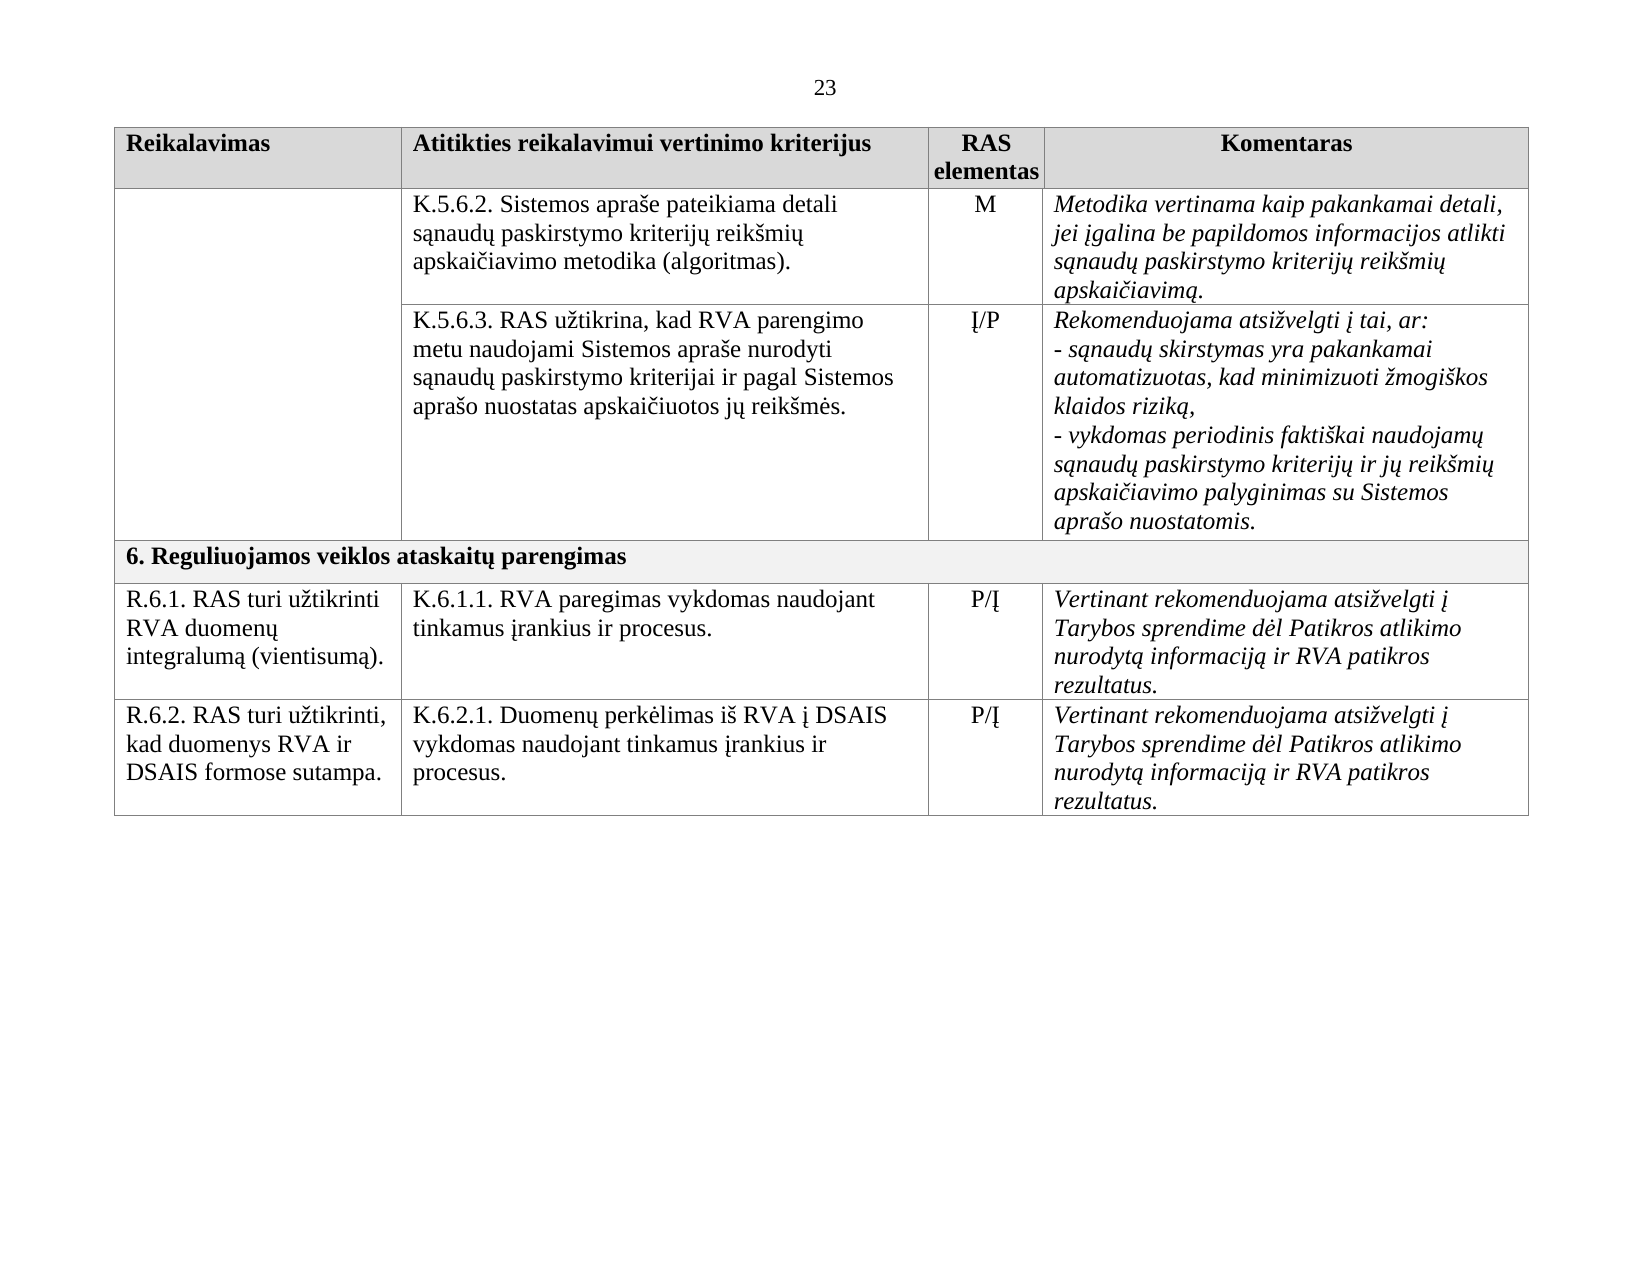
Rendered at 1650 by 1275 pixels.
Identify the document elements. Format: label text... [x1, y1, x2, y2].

table_cell Vertinant rekomenduojama atsižvelgti į Tarybos sprendime dėl Patikros atlikimo nurodytą informaciją ir RVA patikros rezultatus. [1043, 700, 1528, 815]
table_cell Rekomenduojama atsižvelgti į tai, ar: - sąnaudų skirstymas yra pakankamai automatizuotas, kad minimizuoti žmogiškos klaidos riziką, - vykdomas periodinis faktiškai naudojamų sąnaudų paskirstymo kriterijų ir jų reikšmių apskaičiavimo palyginimas su Sistemos aprašo nuostatomis. [1043, 305, 1528, 540]
table_cell M [929, 189, 1042, 304]
table_cell [115, 189, 401, 540]
table_header Komentaras [1045, 128, 1528, 188]
table_cell K.6.2.1. Duomenų perkėlimas iš RVA į DSAIS vykdomas naudojant tinkamus įrankius ir procesus. [402, 700, 928, 815]
table_cell K.6.1.1. RVA paregimas vykdomas naudojant tinkamus įrankius ir procesus. [402, 584, 928, 699]
table_cell K.5.6.3. RAS užtikrina, kad RVA parengimo metu naudojami Sistemos apraše nurodyti sąnaudų paskirstymo kriterijai ir pagal Sistemos aprašo nuostatas apskaičiuotos jų reikšmės. [402, 305, 928, 540]
table_header RAS elementas [929, 128, 1044, 188]
table_cell P/Į [929, 700, 1042, 815]
table_cell R.6.1. RAS turi užtikrinti RVA duomenų integralumą (vientisumą). [115, 584, 401, 699]
table_cell 6. Reguliuojamos veiklos ataskaitų parengimas [115, 541, 1528, 583]
table_cell K.5.6.2. Sistemos apraše pateikiama detali sąnaudų paskirstymo kriterijų reikšmių apskaičiavimo metodika (algoritmas). [402, 189, 928, 304]
table_cell Metodika vertinama kaip pakankamai detali, jei įgalina be papildomos informacijos atlikti sąnaudų paskirstymo kriterijų reikšmių apskaičiavimą. [1043, 189, 1528, 304]
table_cell Į/P [929, 305, 1042, 540]
table_cell Vertinant rekomenduojama atsižvelgti į Tarybos sprendime dėl Patikros atlikimo nurodytą informaciją ir RVA patikros rezultatus. [1043, 584, 1528, 699]
table_cell P/Į [929, 584, 1042, 699]
table_cell R.6.2. RAS turi užtikrinti, kad duomenys RVA ir DSAIS formose sutampa. [115, 700, 401, 815]
table_header Atitikties reikalavimui vertinimo kriterijus [402, 128, 928, 188]
table_header Reikalavimas [115, 128, 401, 188]
